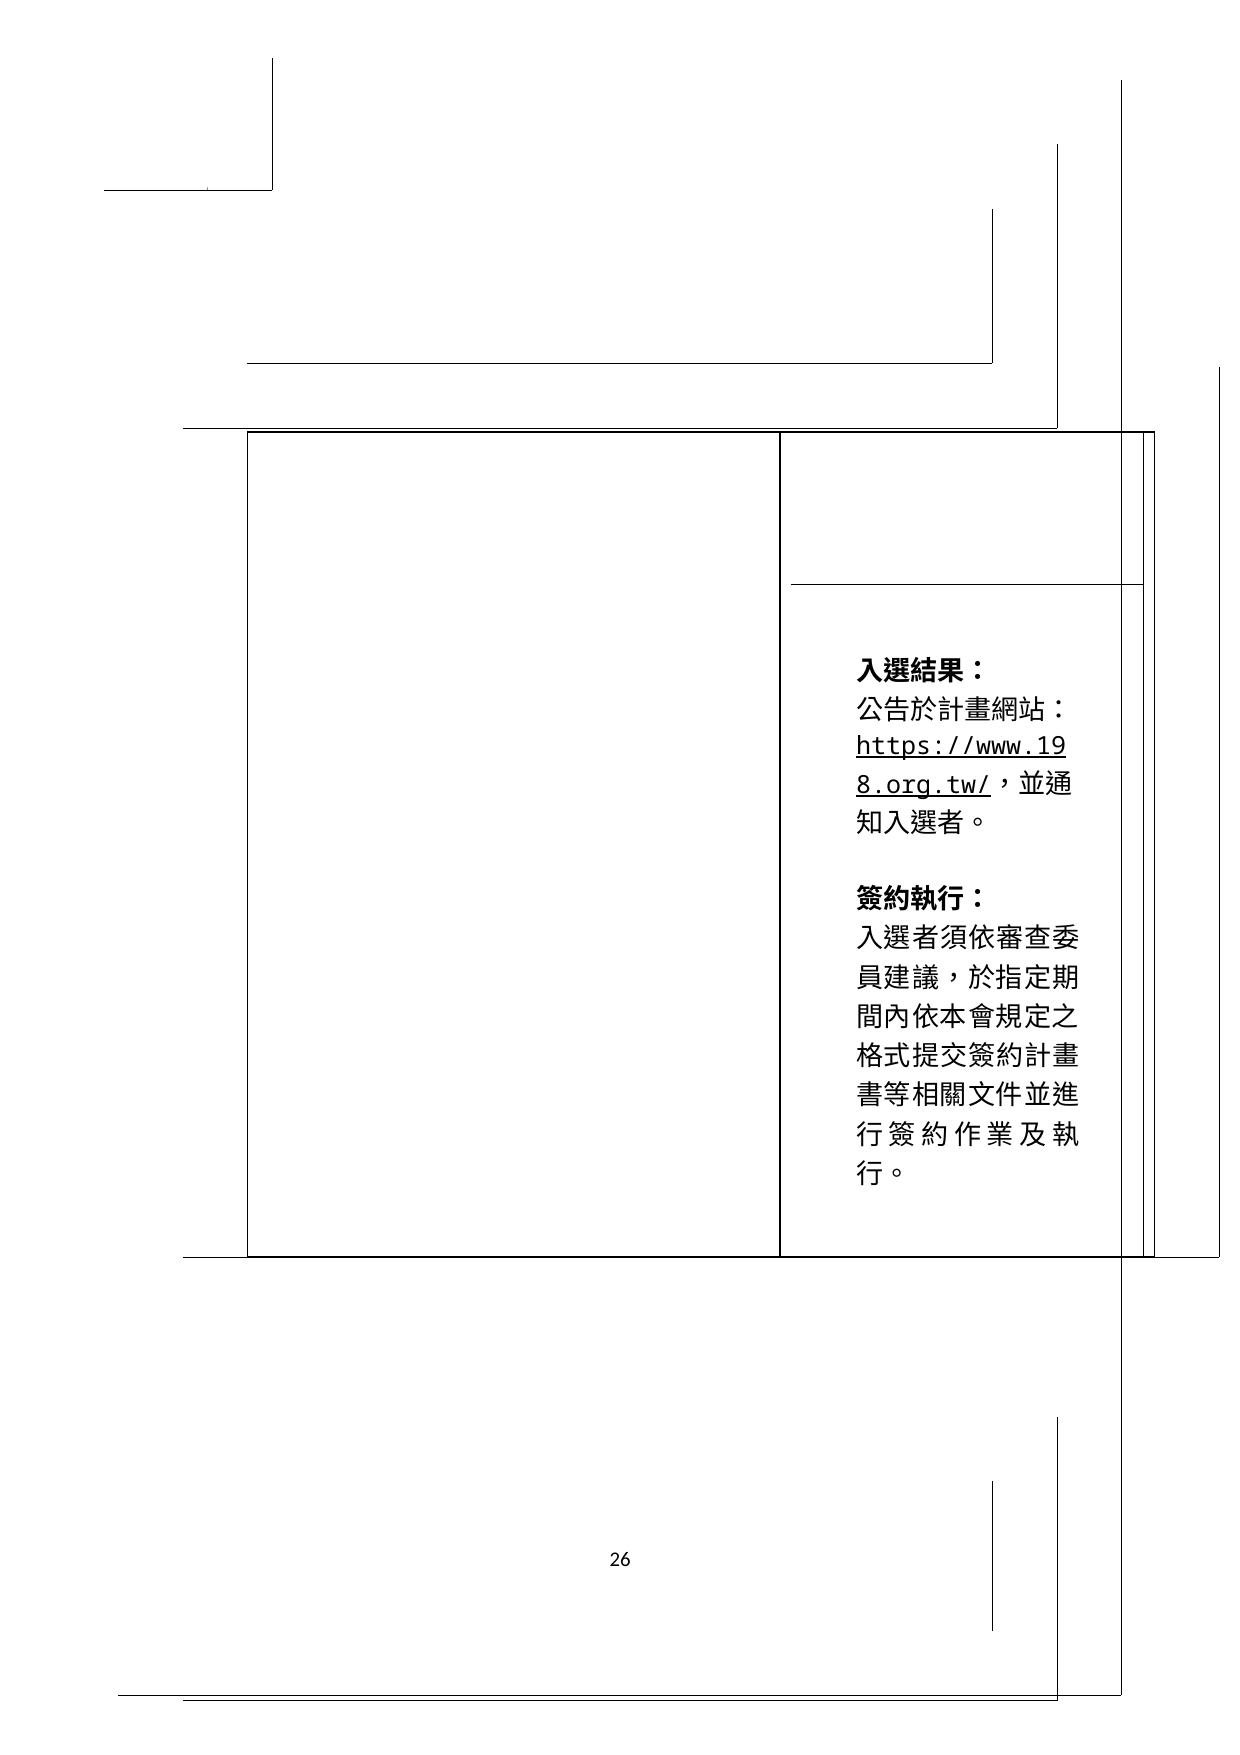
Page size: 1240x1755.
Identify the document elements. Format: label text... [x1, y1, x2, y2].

table_cell 提案規範： 公告於計畫網站： https://www.198.org.tw/ 線上提案系統註冊： https://www.cisa.tw/198 提案申請： 至本會線上提案系統填寫提案資料，並於截止時間前完成「送出提案申請」。未送出申請或截止前申請未完成者，視為未提案。 資格審查： 由本會審核提案文件之正確性，資格不符或文件欠缺者，則不予受理。 遴選會議： 由本會聘請產、學、研各界專家學者組成審查委員會，依據提案內容進行評選。提案單位與群聚成員須親自出席，並由領導企業進行簡報，無正當理由未出席者，視為棄權。(詳細審查日期與時間於資格審查作業完成後，由本會另行通知) 入選結果： 公告於計畫網站： https://www.198.org.tw/，並通知入選者。 簽約執行： 入選者須依審查委員建議，於指定期間內依本會規定之格式提交簽約計畫書等相關文件並進行簽約作業及執行。 [1144, 433, 1154, 1256]
table_cell 提案規範： 公告於計畫網站： https://www.198.org.tw/ 線上提案系統註冊： https://www.cisa.tw/198 提案申請： 至本會線上提案系統填寫提案資料，並於截止時間前完成「送出提案申請」。未送出申請或截止前申請未完成者，視為未提案。 資格審查： 由本會審核提案文件之正確性，資格不符或文件欠缺者，則不予受理。 遴選會議： 由本會聘請產、學、研各界專家學者組成審查委員會，依據提案內容進行評選。提案單位與群聚成員須親自出席，並由領導企業進行簡報，無正當理由未出席者，視為棄權。(詳細審查日期與時間於資格審查作業完成後，由本會另行通知) 入選結果： 公告於計畫網站： https://www.198.org.tw/，並通知入選者。 簽約執行： 入選者須依審查委員建議，於指定期間內依本會規定之格式提交簽約計畫書等相關文件並進行簽約作業及執行。 [1122, 585, 1143, 1256]
table_cell [248, 433, 779, 1256]
table_cell 提案規範： 公告於計畫網站： https://www.198.org.tw/ 線上提案系統註冊： https://www.cisa.tw/198 提案申請： 至本會線上提案系統填寫提案資料，並於截止時間前完成「送出提案申請」。未送出申請或截止前申請未完成者，視為未提案。 資格審查： 由本會審核提案文件之正確性，資格不符或文件欠缺者，則不予受理。 遴選會議： 由本會聘請產、學、研各界專家學者組成審查委員會，依據提案內容進行評選。提案單位與群聚成員須親自出席，並由領導企業進行簡報，無正當理由未出席者，視為棄權。(詳細審查日期與時間於資格審查作業完成後，由本會另行通知) 入選結果： 公告於計畫網站： https://www.198.org.tw/，並通知入選者。 簽約執行： 入選者須依審查委員建議，於指定期間內依本會規定之格式提交簽約計畫書等相關文件並進行簽約作業及執行。 [781, 433, 1121, 1256]
